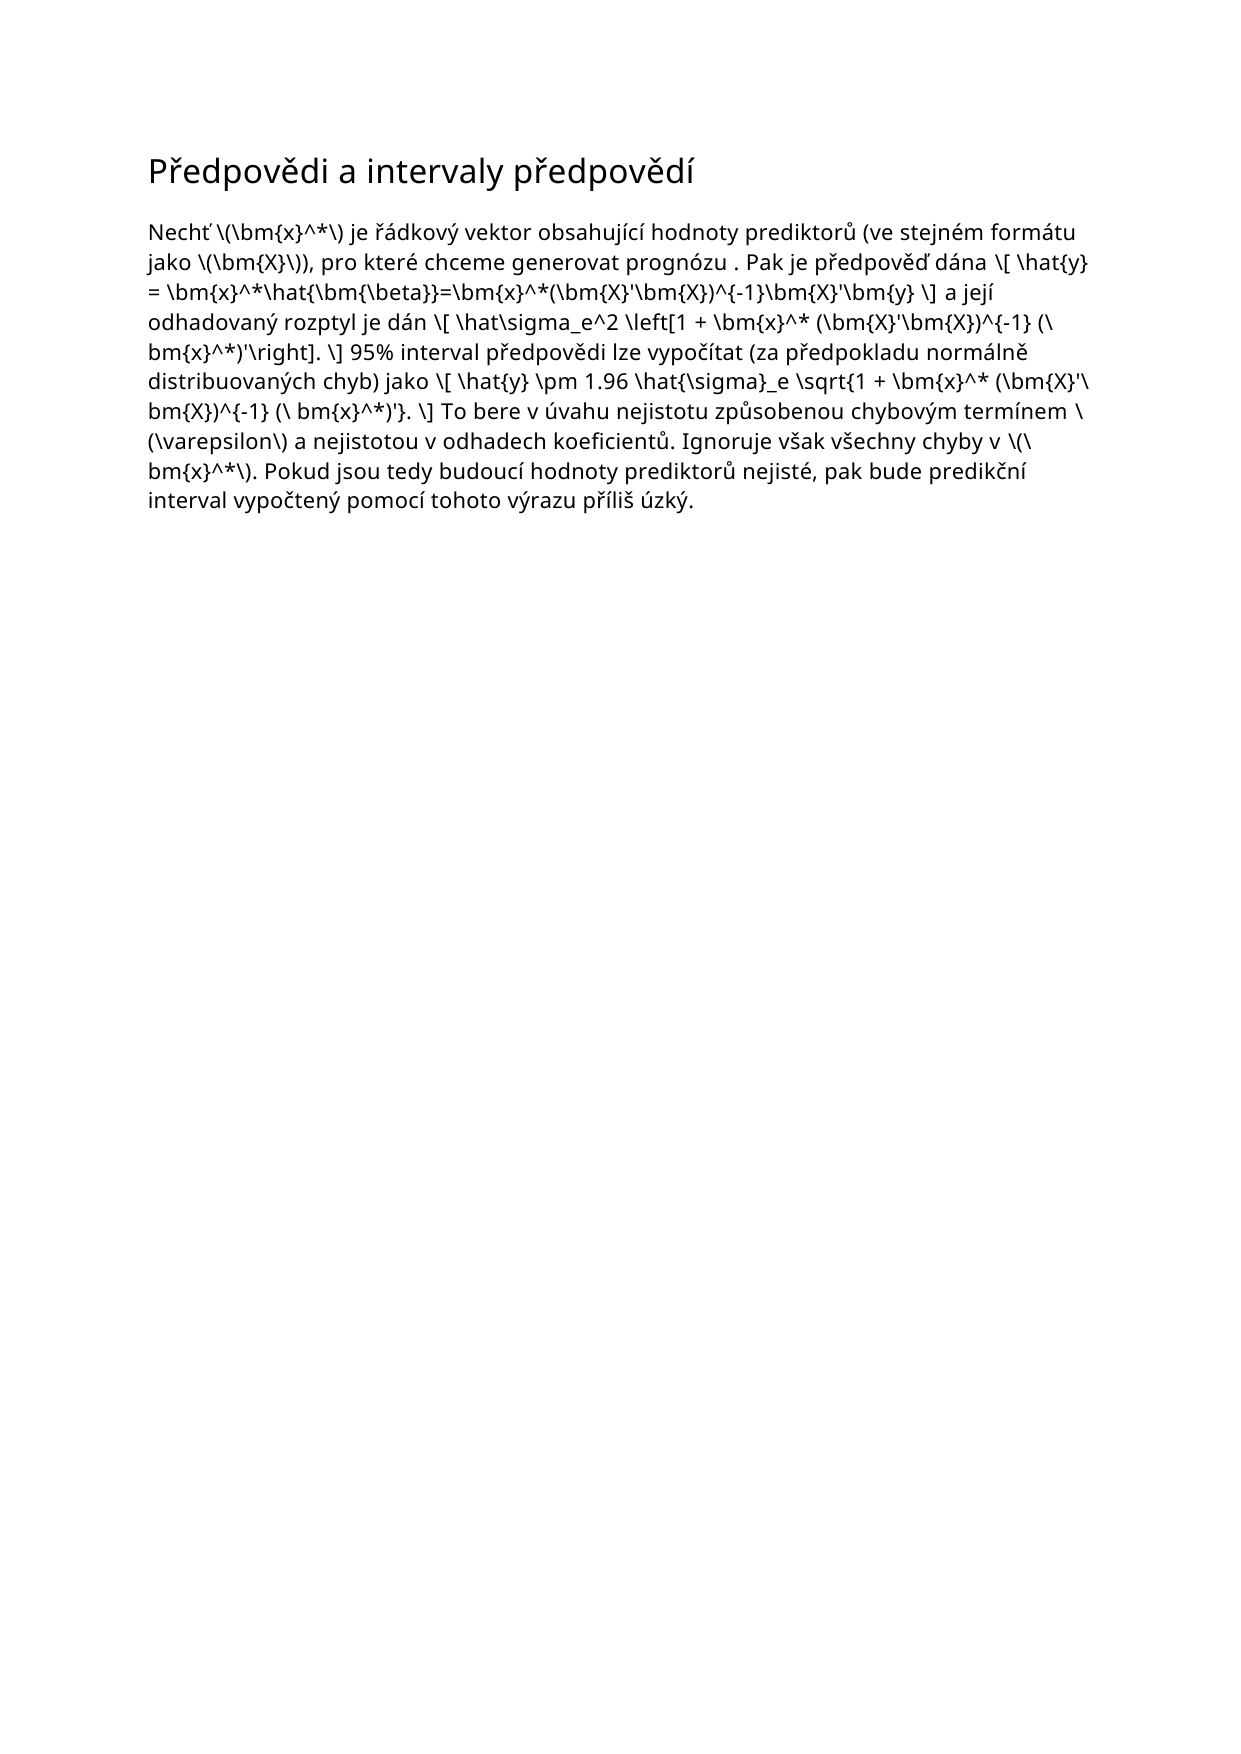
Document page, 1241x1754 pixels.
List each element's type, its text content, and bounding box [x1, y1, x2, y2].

subtitle Předpovědi a intervaly předpovědí [148, 148, 1093, 193]
text Nechť \(\bm{x}^*\) je řádkový vektor obsahující hodnoty prediktorů (ve stejném formátu jako \(\bm{X}\)), pro které chceme generovat prognózu . Pak je předpověď dána \[ \hat{y} = \bm{x}^*\hat{\bm{\beta}}=\bm{x}^*(\bm{X}'\bm{X})^{-1}\bm{X}'\bm{y} \] a její odhadovaný rozptyl je dán \[ \hat\sigma_e^2 \left[1 + \bm{x}^* (\bm{X}'\bm{X})^{-1} (\bm{x}^*)'\right]. \] 95% interval předpovědi lze vypočítat (za předpokladu normálně distribuovaných chyb) jako \[ \hat{y} \pm 1.96 \hat{\sigma}_e \sqrt{1 + \bm{x}^* (\bm{X}'\bm{X})^{-1} (\ bm{x}^*)'}. \] To bere v úvahu nejistotu způsobenou chybovým termínem \(\varepsilon\) a nejistotou v odhadech koeficientů. Ignoruje však všechny chyby v \(\bm{x}^*\). Pokud jsou tedy budoucí hodnoty prediktorů nejisté, pak bude predikční interval vypočtený pomocí tohoto výrazu příliš úzký. [148, 217, 1093, 515]
